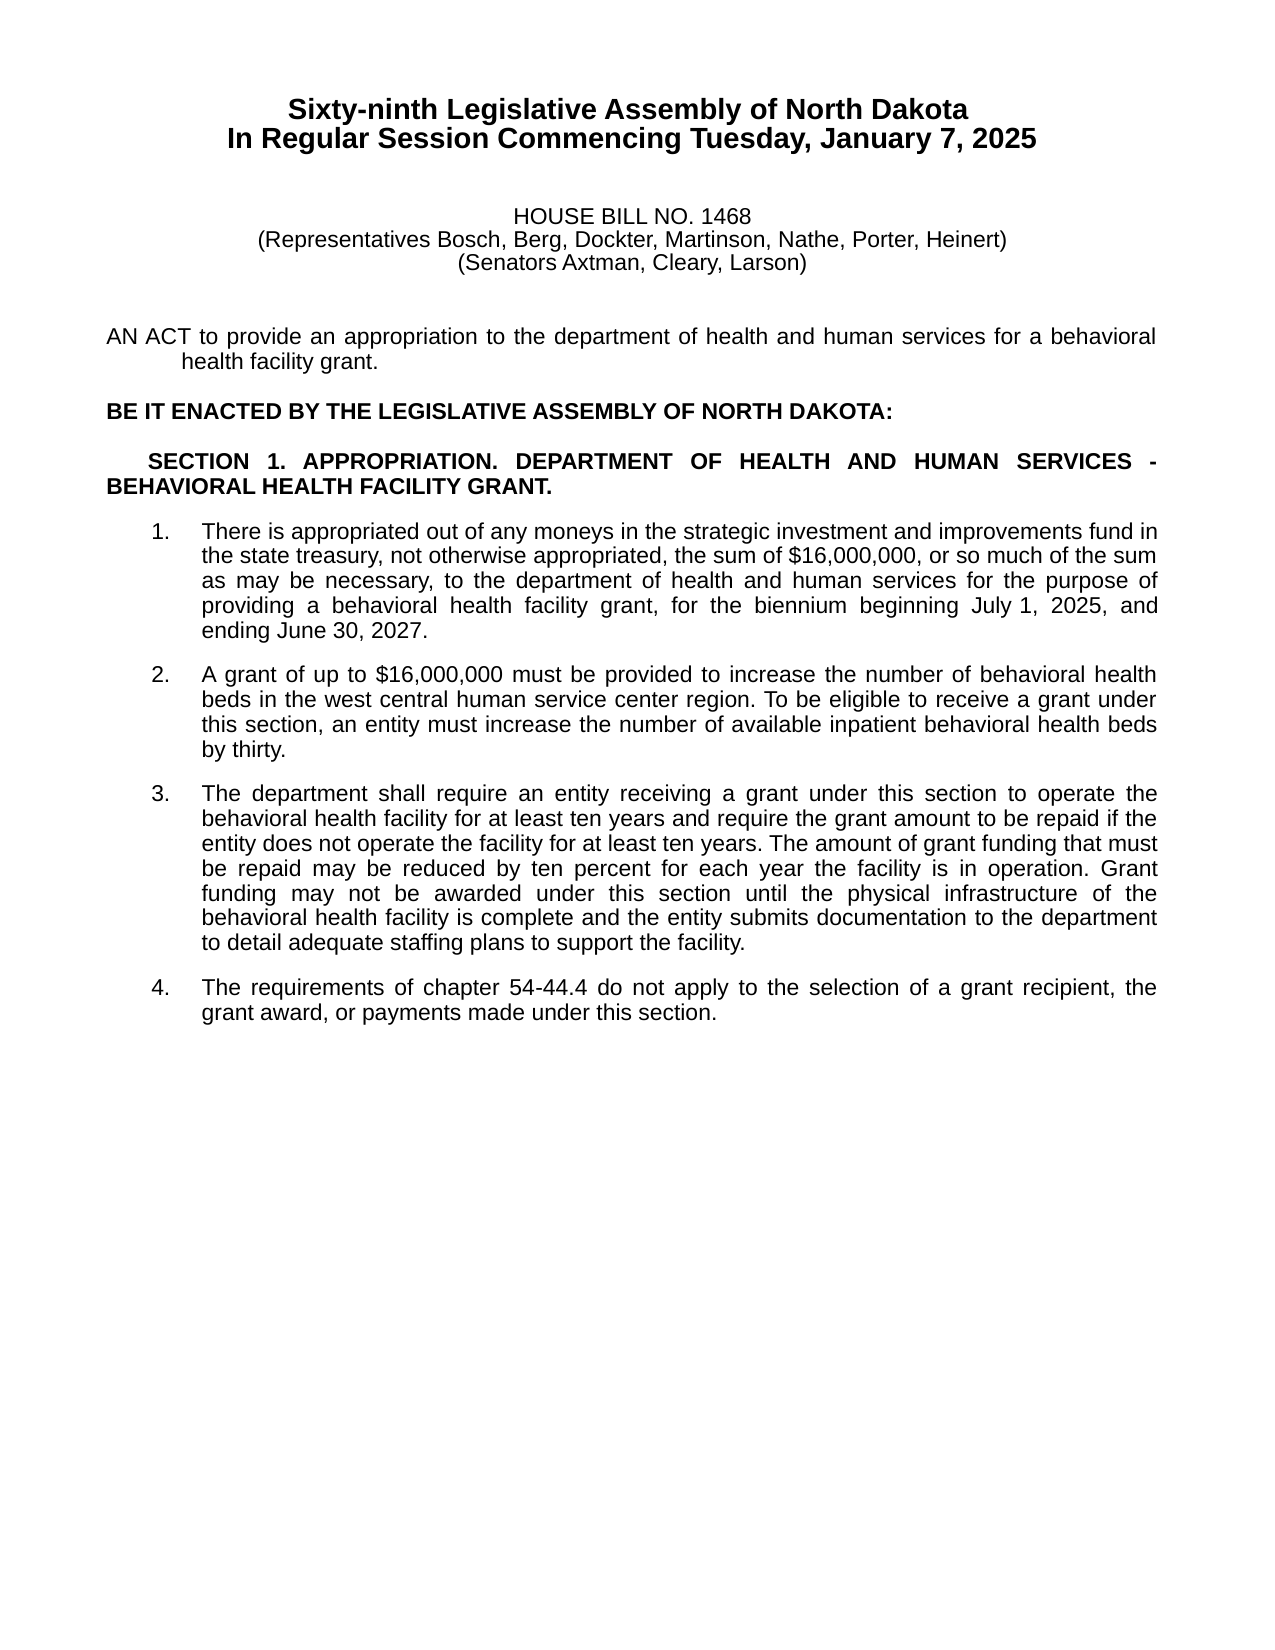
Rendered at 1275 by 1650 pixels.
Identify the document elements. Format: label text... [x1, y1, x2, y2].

title Sixty-ninth Legislative Assembly of North Dakota [106, 96, 1158, 125]
title In Regular Session Commencing Tuesday, January 7, 2025 [106, 125, 1158, 154]
text 4. The requirements of chapter 54‑44.4 do not apply to the selection of a grant recipient, the grant award, or payments made under this section. [106, 975, 1158, 1025]
text (Senators Axtman, Cleary, Larson) [106, 252, 1158, 275]
text 2. A grant of up to $16,000,000 must be provided to increase the number of behavioral health beds in the west central human service center region. To be eligible to receive a grant under this section, an entity must increase the number of available inpatient behavioral health beds by thirty. [106, 663, 1158, 762]
text House BILL NO. 1468 [106, 204, 1158, 229]
text 3. The department shall require an entity receiving a grant under this section to operate the behavioral health facility for at least ten years and require the grant amount to be repaid if the entity does not operate the facility for at least ten years. The amount of grant funding that must be repaid may be reduced by ten percent for each year the facility is in operation. Grant funding may not be awarded under this section until the physical infrastructure of the behavioral health facility is complete and the entity submits documentation to the department to detail adequate staffing plans to support the facility. [106, 782, 1158, 956]
text (Representatives Bosch, Berg, Dockter, Martinson, Nathe, Porter, Heinert) [106, 229, 1158, 252]
text SECTION 1. APPROPRIATION. DEPARTMENT OF HEALTH AND HUMAN SERVICES - BEHAVIORAL HEALTH FACILITY GRANT. [106, 450, 1158, 499]
text BE IT ENACTED BY THE LEGISLATIVE ASSEMBLY OF NORTH DAKOTA: [106, 400, 1158, 425]
text 1. There is appropriated out of any moneys in the strategic investment and improvements fund in the state treasury, not otherwise appropriated, the sum of $16,000,000, or so much of the sum as may be necessary, to the department of health and human services for the purpose of providing a behavioral health facility grant, for the biennium beginning July 1, 2025, and ending June 30, 2027. [106, 519, 1158, 643]
title AN ACT to provide an appropriation to the department of health and human services for a behavioral health facility grant. [106, 325, 1158, 374]
